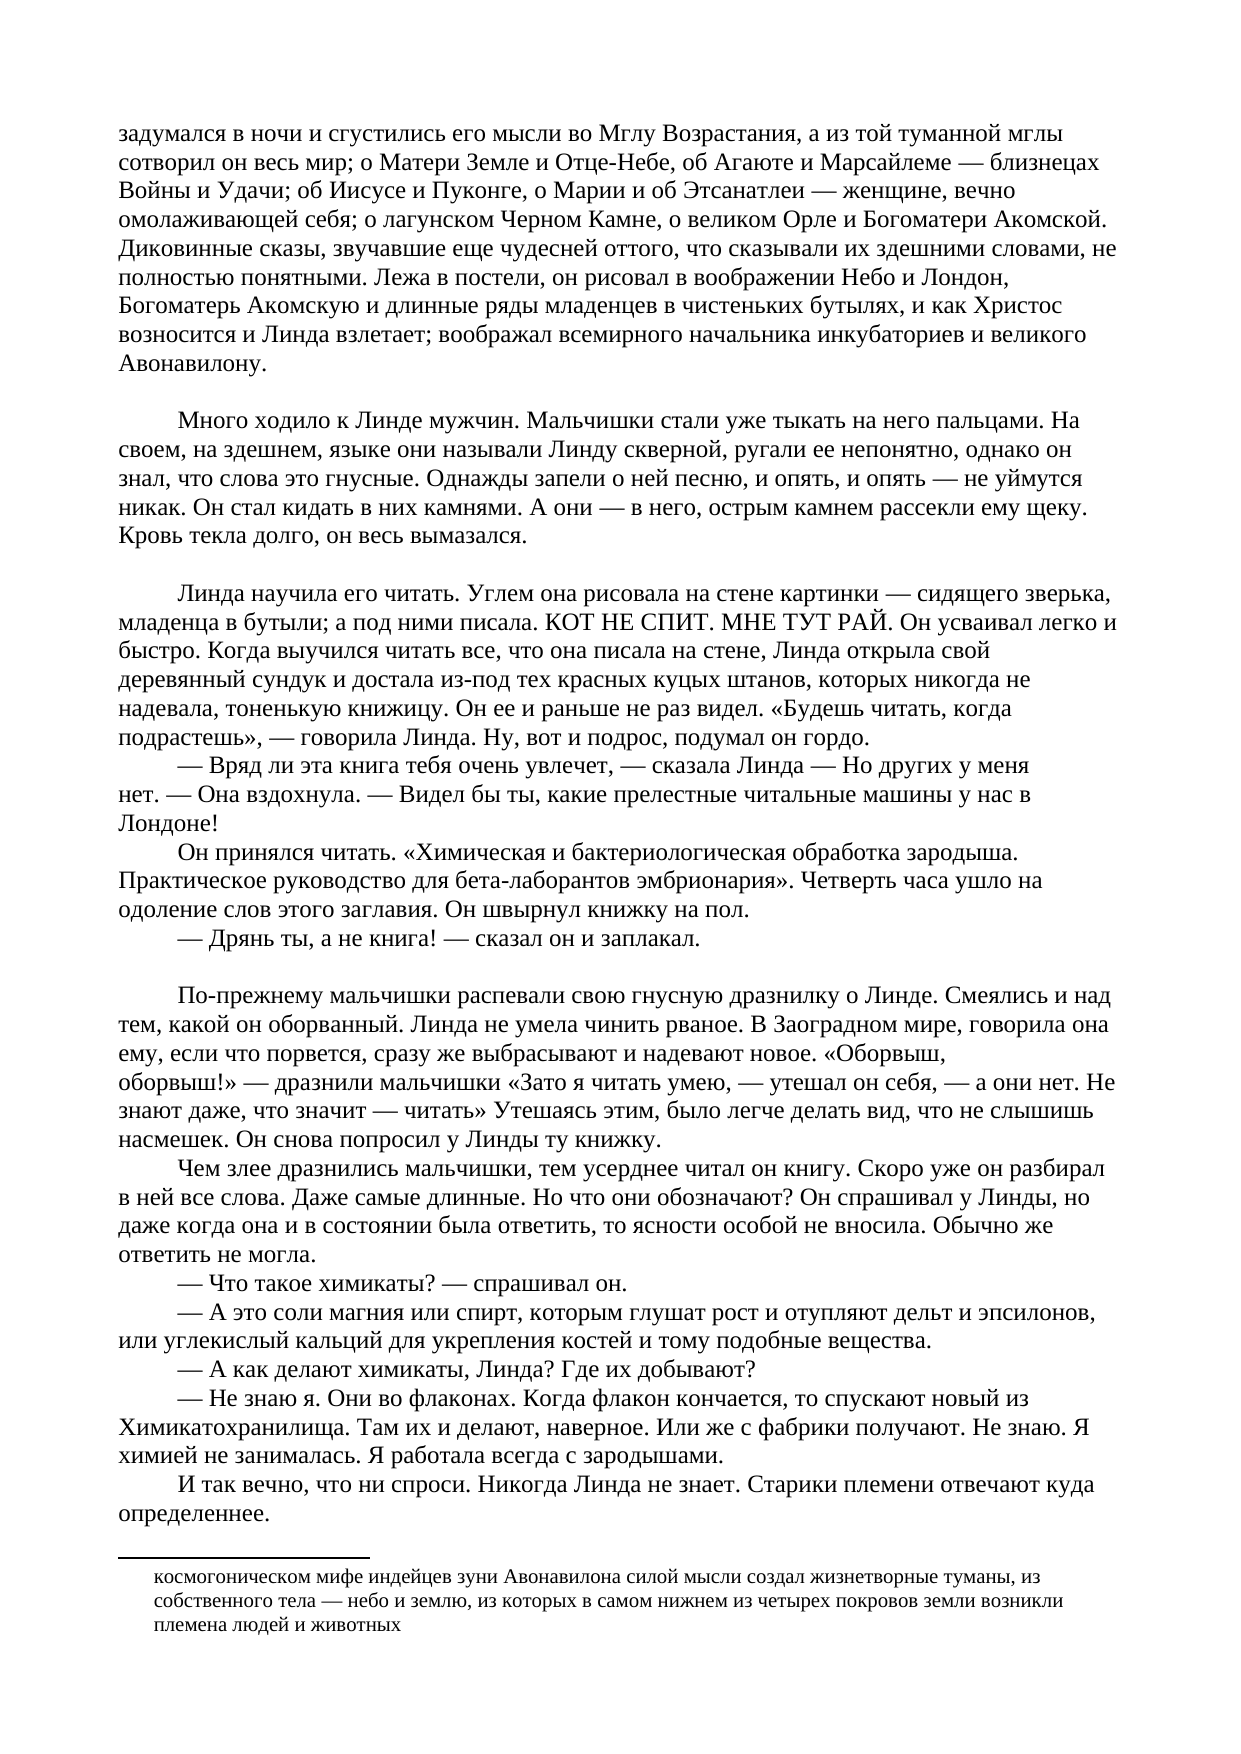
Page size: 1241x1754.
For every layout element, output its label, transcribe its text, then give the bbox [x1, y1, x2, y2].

text — А как делают химикаты, Линда? Где их добывают? [118, 1354, 1122, 1383]
text По-прежнему мальчишки распевали свою гнусную дразнилку о Линде. Смеялись и над тем, какой он оборванный. Линда не умела чинить рваное. В Заоградном мире, говорила она ему, если что порвется, сразу же выбрасывают и надевают новое. «Оборвыш, оборвыш!» — дразнили мальчишки «Зато я читать умею, — утешал он себя, — а они нет. Не знают даже, что значит — читать» Утешаясь этим, было легче делать вид, что не слышишь насмешек. Он снова попросил у Линды ту книжку. [118, 981, 1122, 1153]
text — Дрянь ты, а не книга! — сказал он и заплакал. [118, 923, 1122, 952]
text Он принялся читать. «Химическая и бактериологическая обработка зародыша. Практическое руководство для бета-лаборантов эмбрионария». Четверть часа ушло на одоление слов этого заглавия. Он швырнул книжку на пол. [118, 837, 1122, 923]
text Много ходило к Линде мужчин. Мальчишки стали уже тыкать на него пальцами. На своем, на здешнем, языке они называли Линду скверной, ругали ее непонятно, однако он знал, что слова это гнусные. Однажды запели о ней песню, и опять, и опять — не уймутся никак. Он стал кидать в них камнями. А они — в него, острым камнем рассекли ему щеку. Кровь текла долго, он весь вымазался. [118, 406, 1122, 549]
text космогоническом мифе индейцев зуни Авонавилона силой мысли создал жизнетворные туманы, из собственного тела — небо и землю, из которых в самом нижнем из четырех покровов земли возникли племена людей и животных [118, 1564, 1122, 1636]
text — Что такое химикаты? — спрашивал он. [118, 1268, 1122, 1297]
text — Не знаю я. Они во флаконах. Когда флакон кончается, то спускают новый из Химикатохранилища. Там их и делают, наверное. Или же с фабрики получают. Не знаю. Я химией не занималась. Я работала всегда с зародышами. [118, 1383, 1122, 1469]
text Порою также, когда он и другие дети садились, устав от игры, кто-нибудь из стариков племени заводил на здешнем языке рассказ о великом Претворителе Мира, о долгой битве между Правой Рукой и Левой Рукой, между Хлябью и Твердью; о том, как Авонавилона задумался в ночи и сгустились его мысли во Мглу Возрастания, а из той туманной мглы сотворил он весь мир; о Матери Земле и Отце-Небе, об Агаюте и Марсайлеме — близнецах Войны и Удачи; об Иисусе и Пуконге, о Марии и об Этсанатлеи — женщине, вечно омолаживающей себя; о лагунском Черном Камне, о великом Орле и Богоматери Акомской. Диковинные сказы, звучавшие еще чудесней оттого, что сказывали их здешними словами, не полностью понятными. Лежа в постели, он рисовал в воображении Небо и Лондон, Богоматерь Акомскую и длинные ряды младенцев в чистеньких бутылях, и как Христос возносится и Линда взлетает; воображал всемирного начальника инкубаториев и великого Авонавилону. [118, 118, 1122, 377]
text — А это соли магния или спирт, которым глушат рост и отупляют дельт и эпсилонов, или углекислый кальций для укрепления костей и тому подобные вещества. [118, 1297, 1122, 1354]
text И так вечно, что ни спроси. Никогда Линда не знает. Старики племени отвечают куда определеннее. [118, 1469, 1122, 1527]
text — Вряд ли эта книга тебя очень увлечет, — сказала Линда — Но других у меня нет. — Она вздохнула. — Видел бы ты, какие прелестные читальные машины у нас в Лондоне! [118, 751, 1122, 837]
text Линда научила его читать. Углем она рисовала на стене картинки — сидящего зверька, младенца в бутыли; а под ними писала. КОТ НЕ СПИТ. МНЕ ТУТ РАЙ. Он усваивал легко и быстро. Когда выучился читать все, что она писала на стене, Линда открыла свой деревянный сундук и достала из-под тех красных куцых штанов, которых никогда не надевала, тоненькую книжицу. Он ее и раньше не раз видел. «Будешь читать, когда подрастешь», — говорила Линда. Ну, вот и подрос, подумал он гордо. [118, 578, 1122, 751]
text Чем злее дразнились мальчишки, тем усерднее читал он книгу. Скоро уже он разбирал в ней все слова. Даже самые длинные. Но что они обозначают? Он спрашивал у Линды, но даже когда она и в состоянии была ответить, то ясности особой не вносила. Обычно же ответить не могла. [118, 1153, 1122, 1268]
